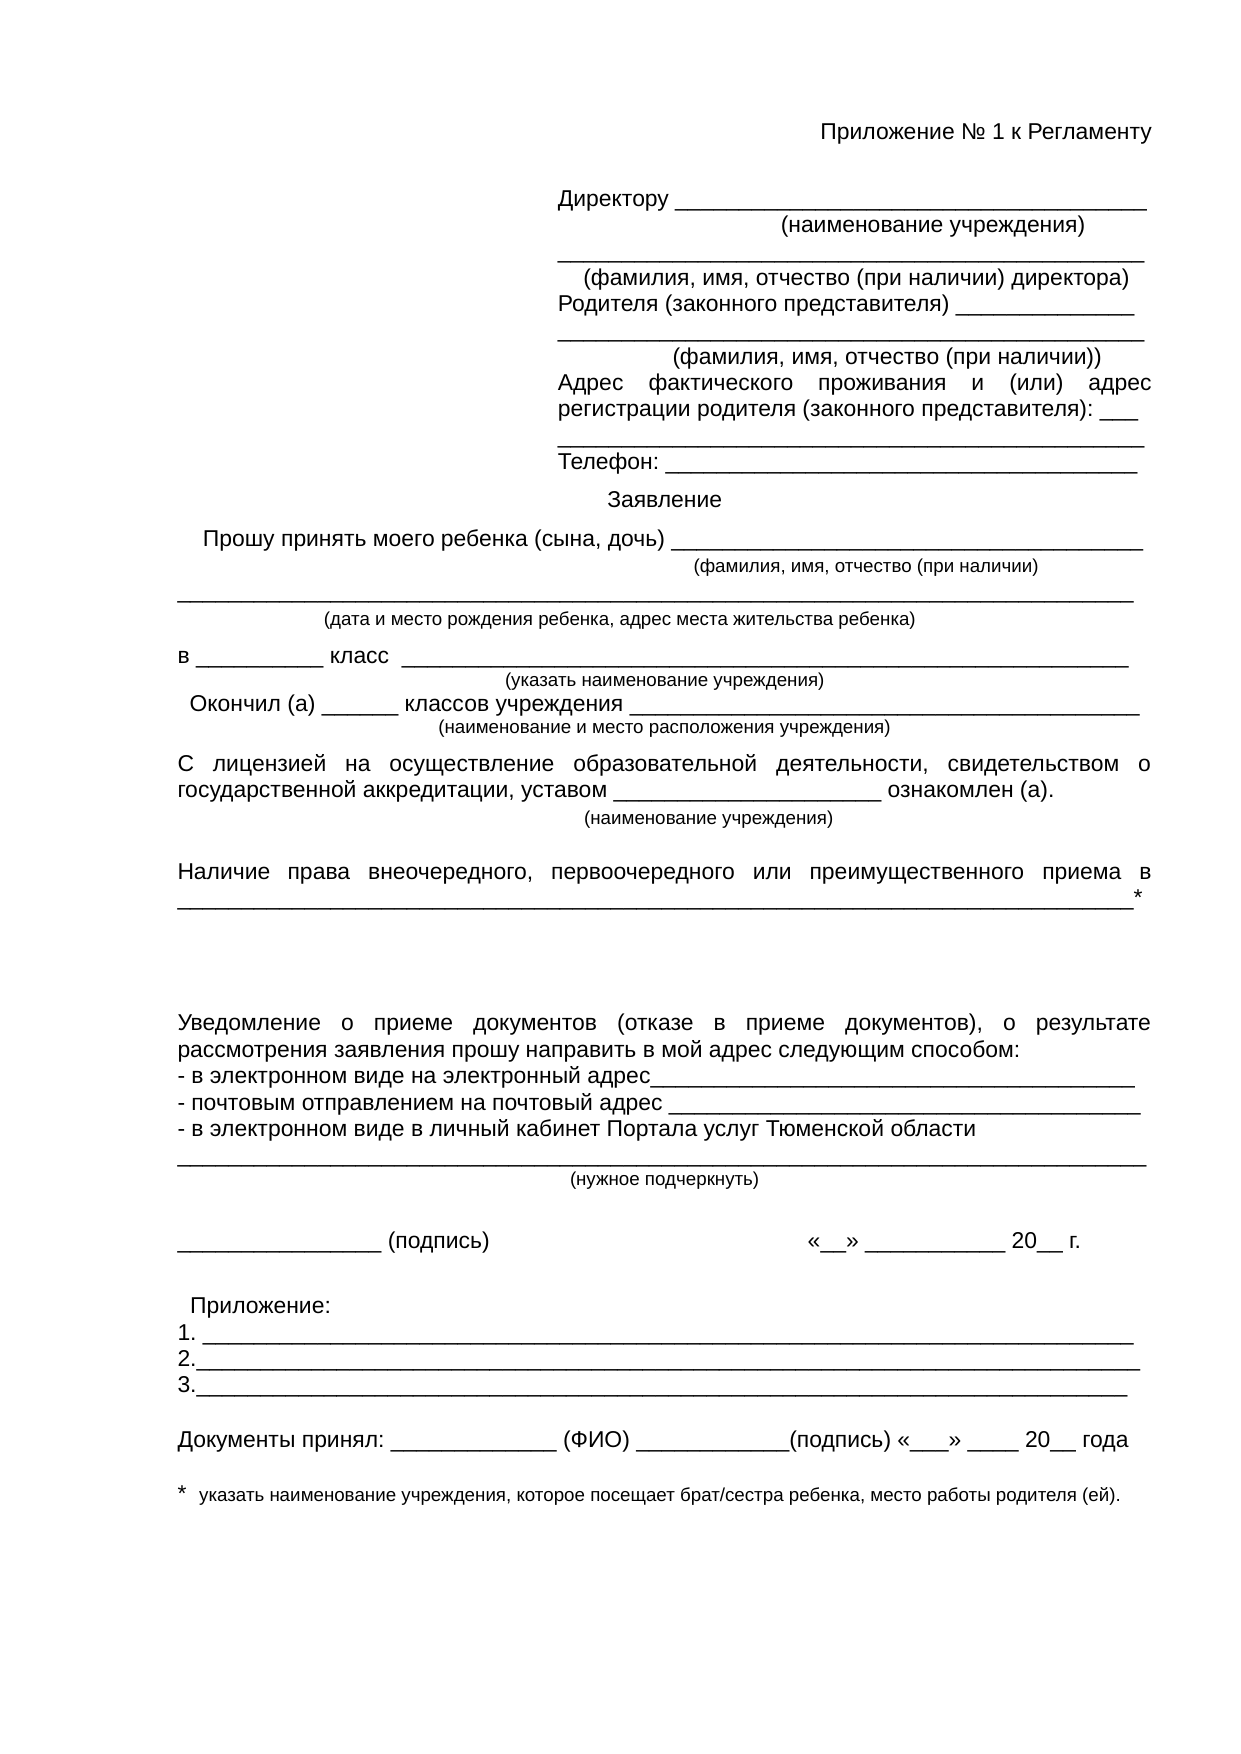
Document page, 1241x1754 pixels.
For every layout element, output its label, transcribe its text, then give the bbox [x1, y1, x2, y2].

text 1. _________________________________________________________________________ [177, 1318, 1152, 1345]
text (нужное подчеркнуть) [177, 1167, 1152, 1189]
text в __________ класс _________________________________________________________ [177, 642, 1152, 668]
text ____________________________________________________________________________ [177, 1141, 1152, 1167]
table_header [166, 185, 546, 474]
text 2.__________________________________________________________________________ [177, 1345, 1152, 1371]
text (указать наименование учреждения) [177, 668, 1152, 690]
text (наименование учреждения) [177, 803, 1152, 829]
table_header Директору _____________________________________ (наименование учреждения) ______________________________________________ (фамилия, имя, отчество (при наличии) директора) Родителя (законного представителя) ______________ ______________________________________________ (фамилия, имя, отчество (при наличии)) Адрес фактического проживания и (или) адрес регистрации родителя (законного представителя): ___ ______________________________________________ Телефон: _____________________________________ [546, 185, 1163, 474]
text Приложение: [177, 1292, 1152, 1318]
text Прошу принять моего ребенка (сына, дочь) _____________________________________ [177, 525, 1152, 551]
text (дата и место рождения ребенка, адрес места жительства ребенка) [177, 604, 1152, 630]
text Окончил (а) ______ классов учреждения ________________________________________ (наименование и место расположения учреждения) [177, 690, 1152, 738]
text Уведомление о приеме документов (отказе в приеме документов), о результате рассмотрения заявления прошу направить в мой адрес следующим способом: [177, 1009, 1152, 1062]
text - почтовым отправлением на почтовый адрес _____________________________________ [177, 1088, 1152, 1115]
text Приложение № 1 к Регламенту [177, 118, 1152, 144]
text Наличие права внеочередного, первоочередного или преимущественного приема в ___________________________________________________________________________* [177, 858, 1152, 910]
text - в электронном виде на электронный адрес______________________________________ [177, 1062, 1152, 1088]
text Документы принял: _____________ (ФИО) ____________(подпись) «___» ____ 20__ года [177, 1426, 1152, 1452]
text 3._________________________________________________________________________ [177, 1371, 1152, 1397]
text - в электронном виде в личный кабинет Портала услуг Тюменской области [177, 1115, 1152, 1141]
text (фамилия, имя, отчество (при наличии) [177, 551, 1152, 577]
text ___________________________________________________________________________ [177, 577, 1152, 604]
text Заявление [177, 486, 1152, 513]
text С лицензией на осуществление образовательной деятельности, свидетельством о государственной аккредитации, уставом _____________________ ознакомлен (а). [177, 750, 1152, 803]
text * указать наименование учреждения, которое посещает брат/сестра ребенка, место работы родителя (ей). [177, 1480, 1152, 1506]
text ________________ (подпись) «__» ___________ 20__ г. [177, 1227, 1152, 1254]
